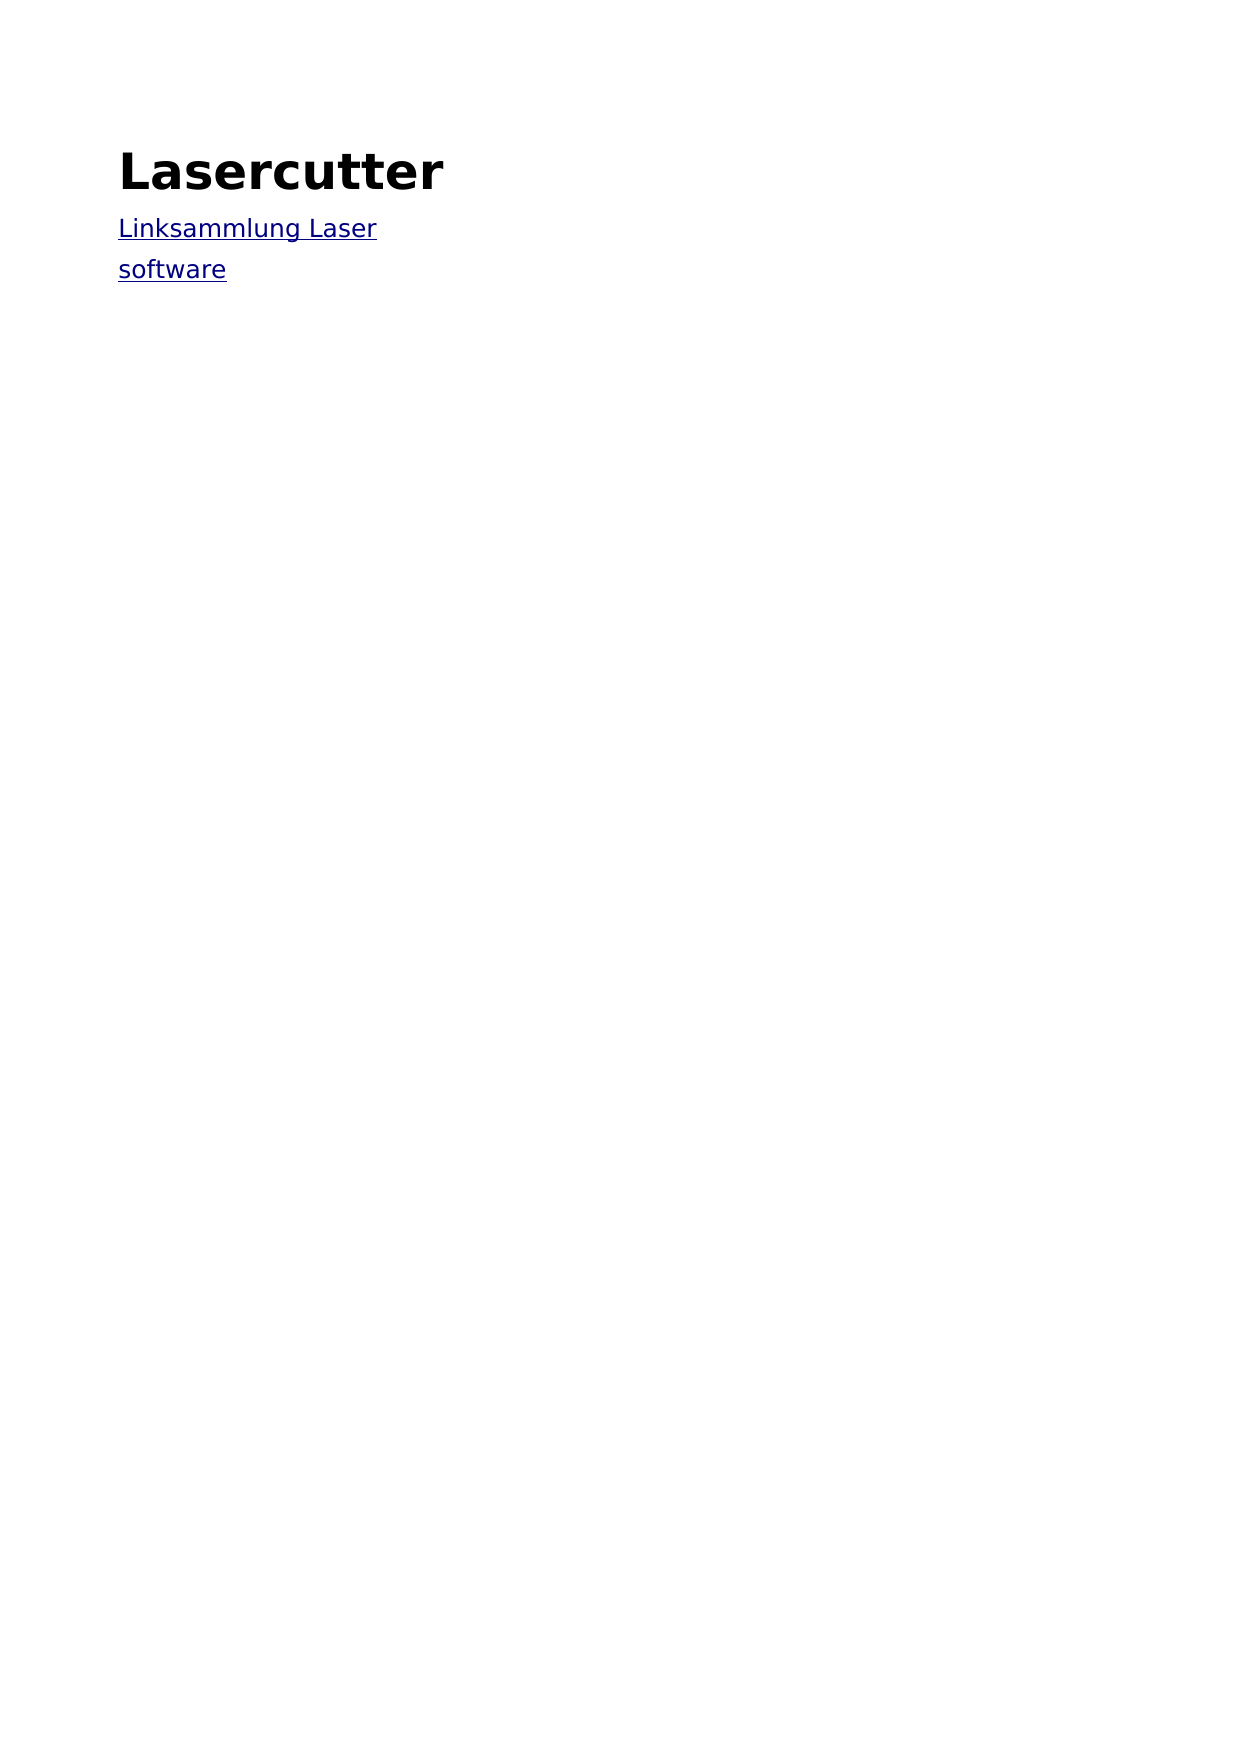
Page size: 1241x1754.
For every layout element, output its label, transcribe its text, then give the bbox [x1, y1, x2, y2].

text Linksammlung Laser [118, 214, 1122, 243]
subtitle Lasercutter [118, 143, 1122, 201]
text software [118, 256, 1122, 285]
